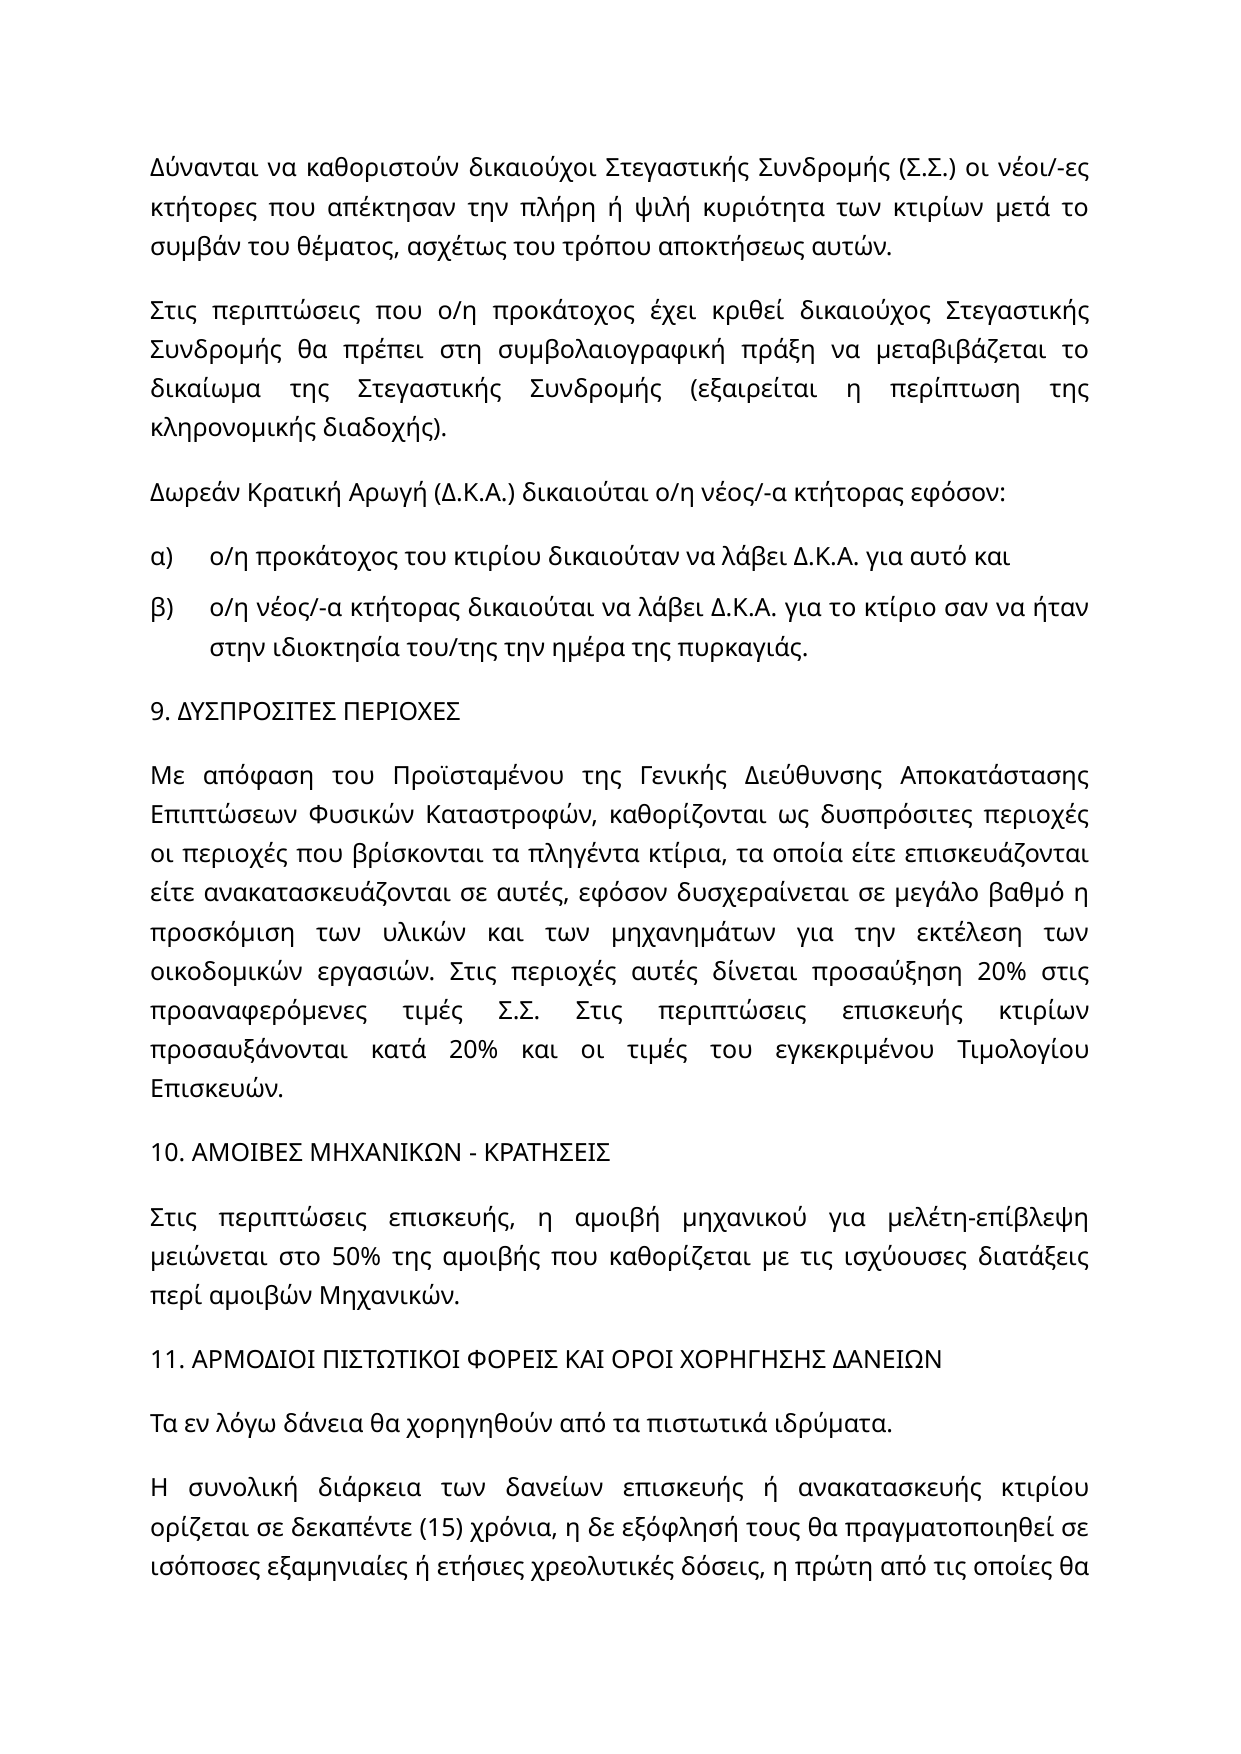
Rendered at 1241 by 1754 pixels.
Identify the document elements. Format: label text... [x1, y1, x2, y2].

text Με απόφαση του Προϊσταμένου της Γενικής Διεύθυνσης Αποκατάστασης Επιπτώσεων Φυσικών Καταστροφών, καθορίζονται ως δυσπρόσιτες περιοχές οι περιοχές που βρίσκονται τα πληγέντα κτίρια, τα οποία είτε επισκευάζονται είτε ανακατασκευάζονται σε αυτές, εφόσον δυσχεραίνεται σε μεγάλο βαθμό η προσκόμιση των υλικών και των μηχανημάτων για την εκτέλεση των οικοδομικών εργασιών. Στις περιοχές αυτές δίνεται προσαύξηση 20% στις προαναφερόμενες τιμές Σ.Σ. Στις περιπτώσεις επισκευής κτιρίων προσαυξάνονται κατά 20% και οι τιμές του εγκεκριμένου Τιμολογίου Επισκευών. [150, 757, 1090, 1105]
text Δύνανται να καθοριστούν δικαιούχοι Στεγαστικής Συνδρομής (Σ.Σ.) οι νέοι/-ες κτήτορες που απέκτησαν την πλήρη ή ψιλή κυριότητα των κτιρίων μετά το συμβάν του θέματος, ασχέτως του τρόπου αποκτήσεως αυτών. [150, 150, 1090, 262]
text Στις περιπτώσεις επισκευής, η αμοιβή μηχανικού για μελέτη-επίβλεψη μειώνεται στο 50% της αμοιβής που καθορίζεται με τις ισχύουσες διατάξεις περί αμοιβών Μηχανικών. [150, 1199, 1090, 1312]
text Στις περιπτώσεις που ο/η προκάτοχος έχει κριθεί δικαιούχος Στεγαστικής Συνδρομής θα πρέπει στη συμβολαιογραφική πράξη να μεταβιβάζεται το δικαίωμα της Στεγαστικής Συνδρομής (εξαιρείται η περίπτωση της κληρονομικής διαδοχής). [150, 292, 1090, 444]
list β) ο/η νέος/-α κτήτορας δικαιούται να λάβει Δ.Κ.Α. για το κτίριο σαν να ήταν στην ιδιοκτησία του/της την ημέρα της πυρκαγιάς. [150, 590, 1090, 663]
text Δωρεάν Κρατική Αρωγή (Δ.Κ.Α.) δικαιούται ο/η νέος/-α κτήτορας εφόσον: [150, 474, 1090, 508]
list α) ο/η προκάτοχος του κτιρίου δικαιούταν να λάβει Δ.Κ.Α. για αυτό και [150, 538, 1090, 572]
text 10. ΑΜΟΙΒΕΣ ΜΗΧΑΝΙΚΩΝ - ΚΡΑΤΗΣΕΙΣ [150, 1135, 1090, 1169]
text Τα εν λόγω δάνεια θα χορηγηθούν από τα πιστωτικά ιδρύματα. [150, 1406, 1090, 1440]
text Η συνολική διάρκεια των δανείων επισκευής ή ανακατασκευής κτιρίου ορίζεται σε δεκαπέντε (15) χρόνια, η δε εξόφλησή τους θα πραγματοποιηθεί σε ισόποσες εξαμηνιαίες ή ετήσιες χρεολυτικές δόσεις, η πρώτη από τις οποίες θα [150, 1470, 1090, 1582]
text 9. ΔΥΣΠΡΟΣΙΤΕΣ ΠΕΡΙΟΧΕΣ [150, 693, 1090, 727]
text 11. ΑΡΜΟΔΙΟΙ ΠΙΣΤΩΤΙΚΟΙ ΦΟΡΕΙΣ ΚΑΙ ΟΡΟΙ ΧΟΡΗΓΗΣΗΣ ΔΑΝΕΙΩΝ [150, 1342, 1090, 1376]
